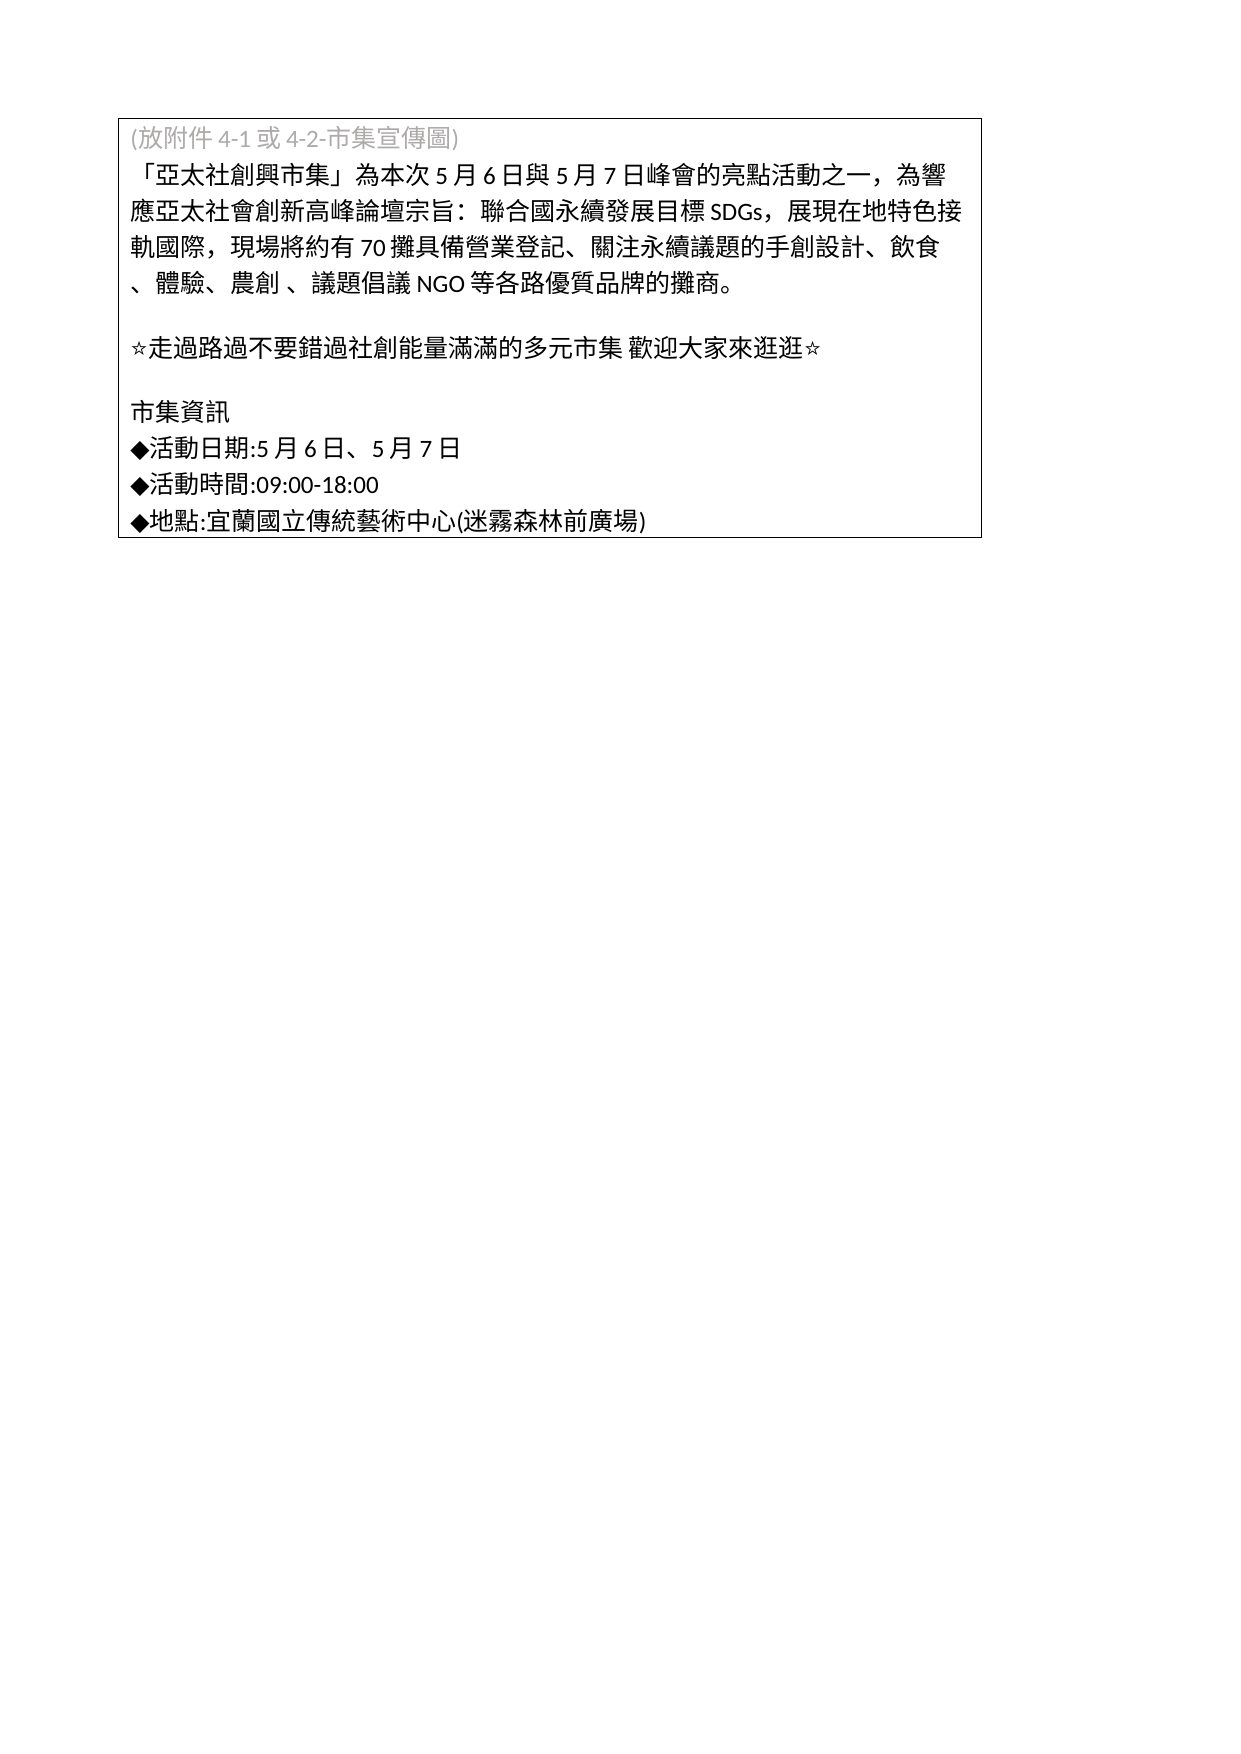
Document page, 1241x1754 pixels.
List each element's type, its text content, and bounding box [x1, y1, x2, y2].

table_header (放附件4-1或4-2-市集宣傳圖) 「亞太社創興市集」為本次5月6日與5月7日峰會的亮點活動之一，為響應亞太社會創新高峰論壇宗旨：聯合國永續發展目標SDGs，展現在地特色接軌國際，現場將約有70攤具備營業登記、關注永續議題的手創設計、飲食 、體驗、農創 、議題倡議 NGO等各路優質品牌的攤商。 ⭐走過路過不要錯過社創能量滿滿的多元市集 歡迎大家來逛逛⭐ 市集資訊 ◆活動日期:5月6日、5月7日 ◆活動時間:09:00-18:00 ◆地點:宜蘭國立傳統藝術中心(迷霧森林前廣場) [119, 119, 981, 537]
